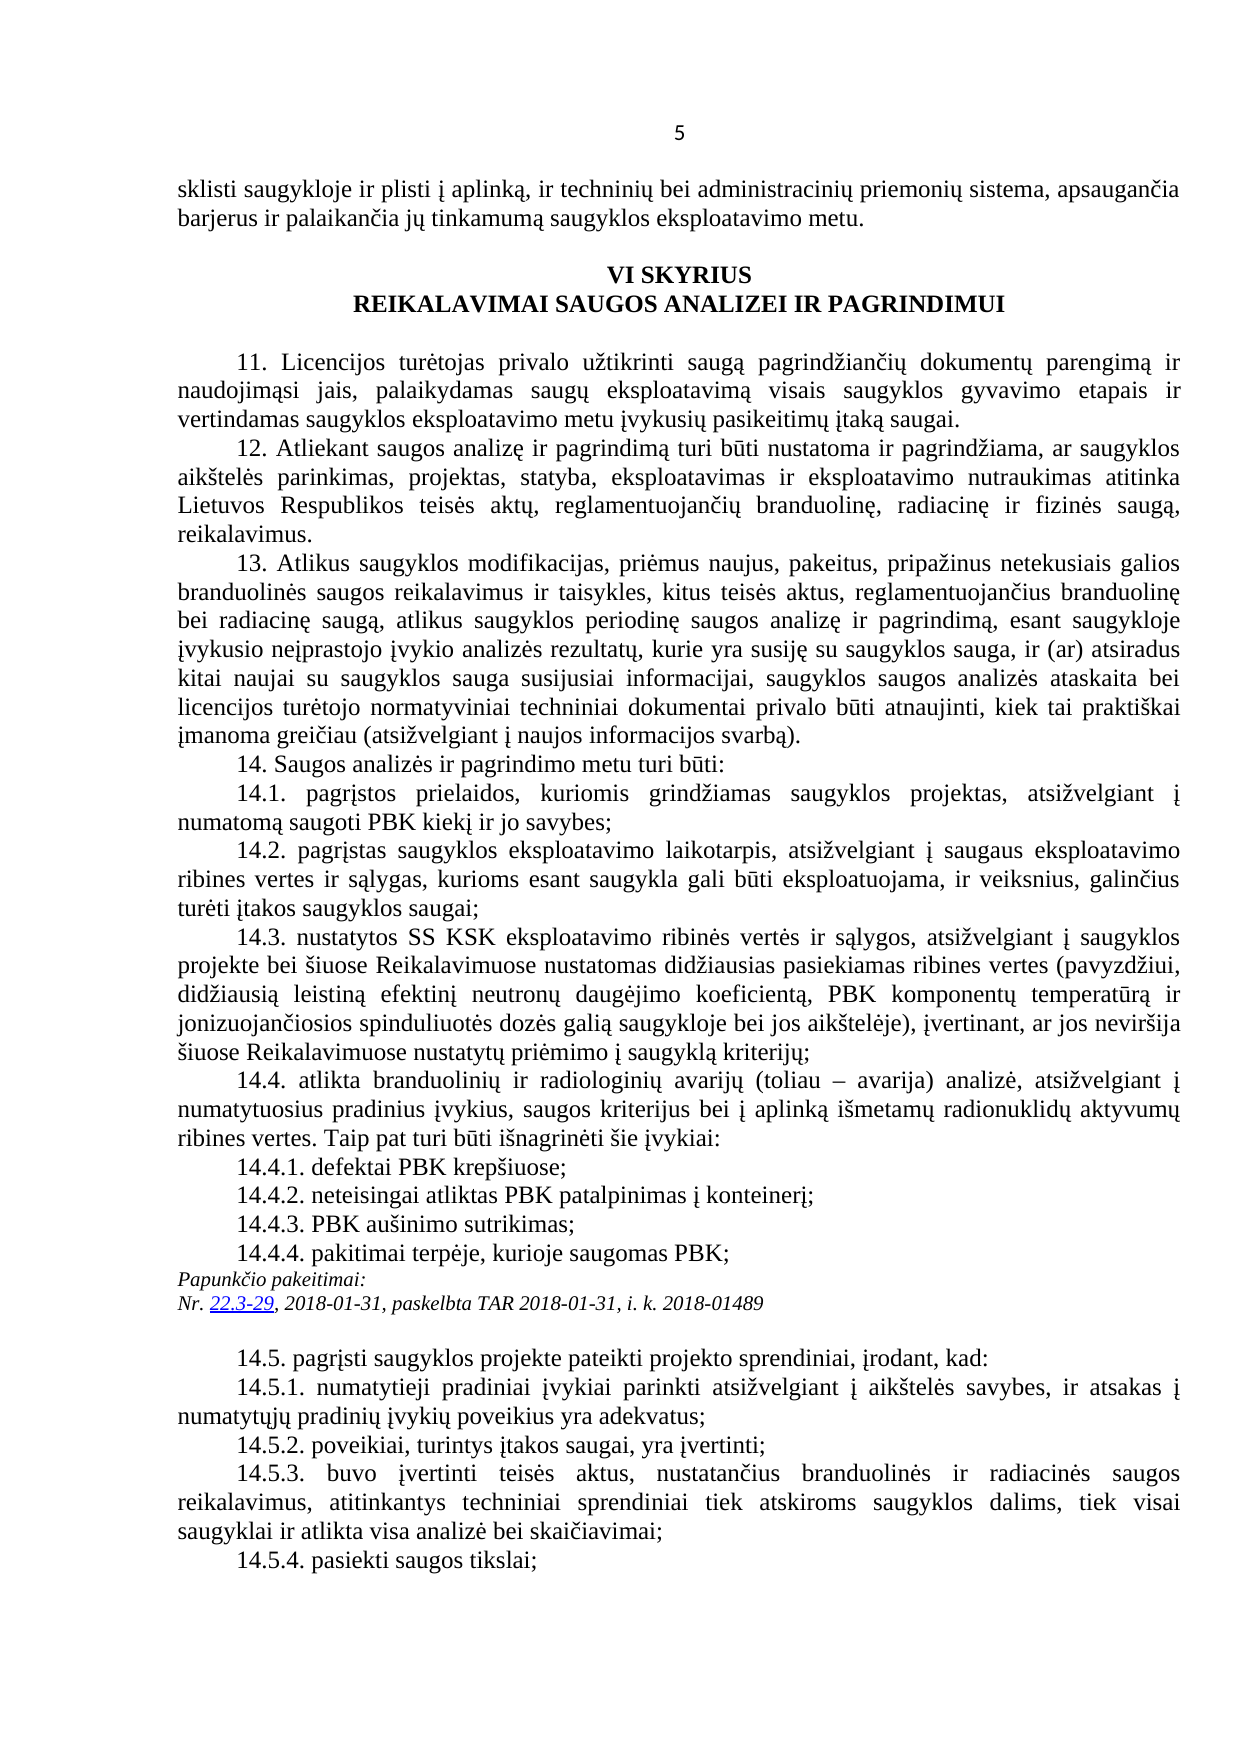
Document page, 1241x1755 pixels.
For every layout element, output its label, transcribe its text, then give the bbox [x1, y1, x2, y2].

text 14.5.1. numatytieji pradiniai įvykiai parinkti atsižvelgiant į aikštelės savybes, ir atsakas į numatytųjų pradinių įvykių poveikius yra adekvatus; [177, 1372, 1181, 1430]
text 14.4.1. defektai PBK krepšiuose; [177, 1152, 1181, 1180]
text 14.5.2. poveikiai, turintys įtakos saugai, yra įvertinti; [177, 1430, 1181, 1458]
text 14.4.2. neteisingai atliktas PBK patalpinimas į konteinerį; [177, 1180, 1181, 1209]
text 14.4.3. PBK aušinimo sutrikimas; [177, 1209, 1181, 1238]
text Nr. 22.3-29, 2018-01-31, paskelbta TAR 2018-01-31, i. k. 2018-01489 [177, 1291, 1181, 1315]
text 14.5.3. buvo įvertinti teisės aktus, nustatančius branduolinės ir radiacinės saugos reikalavimus, atitinkantys techniniai sprendiniai tiek atskiroms saugyklos dalims, tiek visai saugyklai ir atlikta visa analizė bei skaičiavimai; [177, 1458, 1181, 1545]
text 14.5. pagrįsti saugyklos projekte pateikti projekto sprendiniai, įrodant, kad: [177, 1343, 1181, 1372]
text 14.4. atlikta branduolinių ir radiologinių avarijų (toliau – avarija) analizė, atsižvelgiant į numatytuosius pradinius įvykius, saugos kriterijus bei į aplinką išmetamų radionuklidų aktyvumų ribines vertes. Taip pat turi būti išnagrinėti šie įvykiai: [177, 1065, 1181, 1152]
text 14.4.4. pakitimai terpėje, kurioje saugomas PBK; [177, 1238, 1181, 1267]
text 14.3. nustatytos SS KSK eksploatavimo ribinės vertės ir sąlygos, atsižvelgiant į saugyklos projekte bei šiuose Reikalavimuose nustatomas didžiausias pasiekiamas ribines vertes (pavyzdžiui, didžiausią leistiną efektinį neutronų daugėjimo koeficientą, PBK komponentų temperatūrą ir jonizuojančiosios spinduliuotės dozės galią saugykloje bei jos aikštelėje), įvertinant, ar jos neviršija šiuose Reikalavimuose nustatytų priėmimo į saugyklą kriterijų; [177, 922, 1181, 1065]
text VI SKYRIUS [177, 260, 1181, 289]
text 13. Atlikus saugyklos modifikacijas, priėmus naujus, pakeitus, pripažinus netekusiais galios branduolinės saugos reikalavimus ir taisykles, kitus teisės aktus, reglamentuojančius branduolinę bei radiacinę saugą, atlikus saugyklos periodinę saugos analizę ir pagrindimą, esant saugykloje įvykusio neįprastojo įvykio analizės rezultatų, kurie yra susiję su saugyklos sauga, ir (ar) atsiradus kitai naujai su saugyklos sauga susijusiai informacijai, saugyklos saugos analizės ataskaita bei licencijos turėtojo normatyviniai techniniai dokumentai privalo būti atnaujinti, kiek tai praktiškai įmanoma greičiau (atsižvelgiant į naujos informacijos svarbą). [177, 548, 1181, 749]
text Papunkčio pakeitimai: [177, 1267, 1181, 1291]
text 14.1. pagrįstos prielaidos, kuriomis grindžiamas saugyklos projektas, atsižvelgiant į numatomą saugoti PBK kiekį ir jo savybes; [177, 778, 1181, 835]
text 14. Saugos analizės ir pagrindimo metu turi būti: [177, 749, 1181, 778]
text 12. Atliekant saugos analizę ir pagrindimą turi būti nustatoma ir pagrindžiama, ar saugyklos aikštelės parinkimas, projektas, statyba, eksploatavimas ir eksploatavimo nutraukimas atitinka Lietuvos Respublikos teisės aktų, reglamentuojančių branduolinę, radiacinę ir fizinės saugą, reikalavimus. [177, 433, 1181, 548]
text 14.2. pagrįstas saugyklos eksploatavimo laikotarpis, atsižvelgiant į saugaus eksploatavimo ribines vertes ir sąlygas, kurioms esant saugykla gali būti eksploatuojama, ir veiksnius, galinčius turėti įtakos saugyklos saugai; [177, 835, 1181, 922]
text 11. Licencijos turėtojas privalo užtikrinti saugą pagrindžiančių dokumentų parengimą ir naudojimąsi jais, palaikydamas saugų eksploatavimą visais saugyklos gyvavimo etapais ir vertindamas saugyklos eksploatavimo metu įvykusių pasikeitimų įtaką saugai. [177, 347, 1181, 433]
text REIKALAVIMAI SAUGOS ANALIZEI IR PAGRINDIMUI [177, 289, 1181, 318]
text sklisti saugykloje ir plisti į aplinką, ir techninių bei administracinių priemonių sistema, apsaugančia barjerus ir palaikančia jų tinkamumą saugyklos eksploatavimo metu. [177, 174, 1181, 232]
text 14.5.4. pasiekti saugos tikslai; [177, 1545, 1181, 1573]
